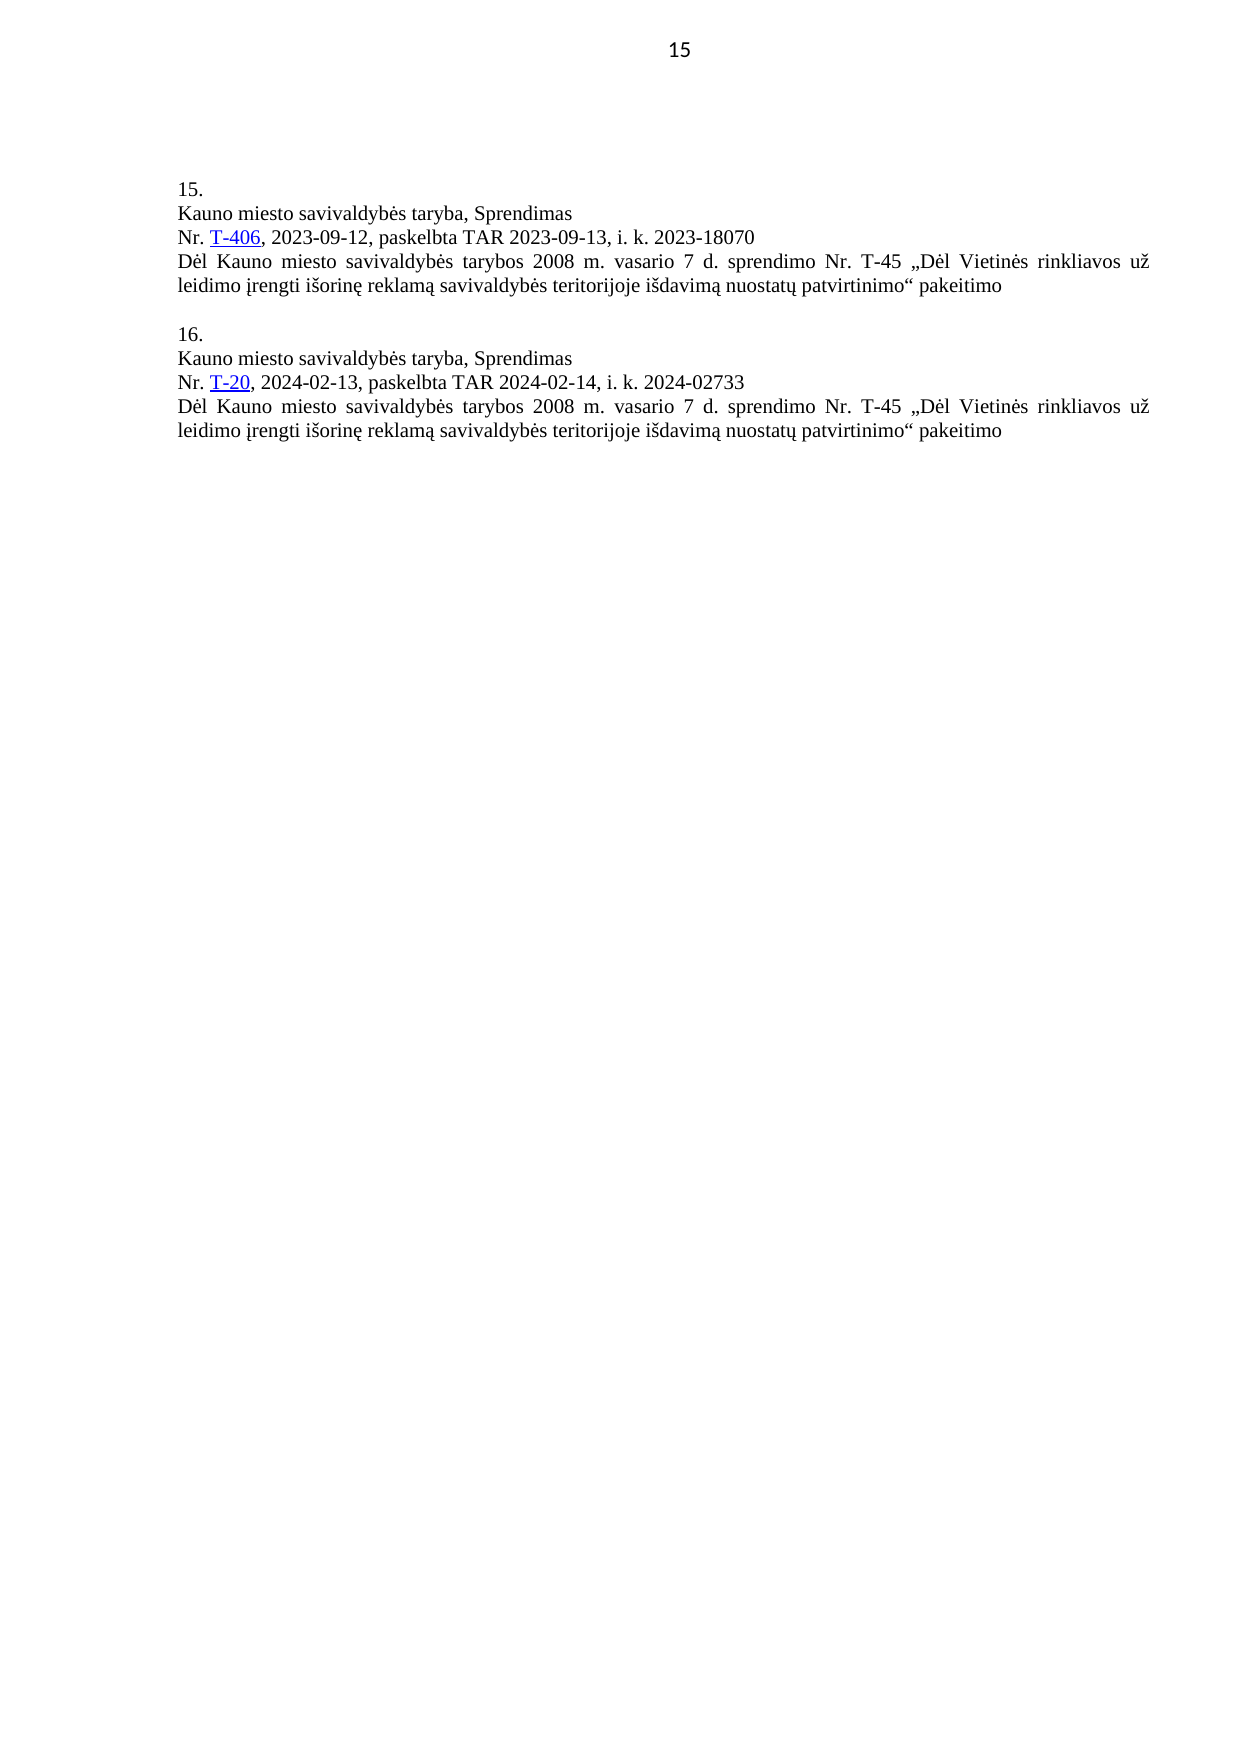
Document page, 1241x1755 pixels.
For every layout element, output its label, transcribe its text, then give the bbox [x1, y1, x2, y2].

text Dėl Kauno miesto savivaldybės tarybos 2008 m. vasario 7 d. sprendimo Nr. T-45 „Dėl Vietinės rinkliavos už leidimo įrengti išorinę reklamą savivaldybės teritorijoje išdavimą nuostatų patvirtinimo“ pakeitimo [177, 394, 1152, 442]
text Nr. T-20, 2024-02-13, paskelbta TAR 2024-02-14, i. k. 2024-02733 [177, 370, 1152, 394]
text Kauno miesto savivaldybės taryba, Sprendimas [177, 346, 1152, 370]
text Nr. T-406, 2023-09-12, paskelbta TAR 2023-09-13, i. k. 2023-18070 [177, 225, 1152, 249]
text Dėl Kauno miesto savivaldybės tarybos 2008 m. vasario 7 d. sprendimo Nr. T-45 „Dėl Vietinės rinkliavos už leidimo įrengti išorinę reklamą savivaldybės teritorijoje išdavimą nuostatų patvirtinimo“ pakeitimo [177, 249, 1152, 297]
text 16. [177, 322, 1152, 346]
text Kauno miesto savivaldybės taryba, Sprendimas [177, 201, 1152, 225]
text 15. [177, 177, 1152, 201]
